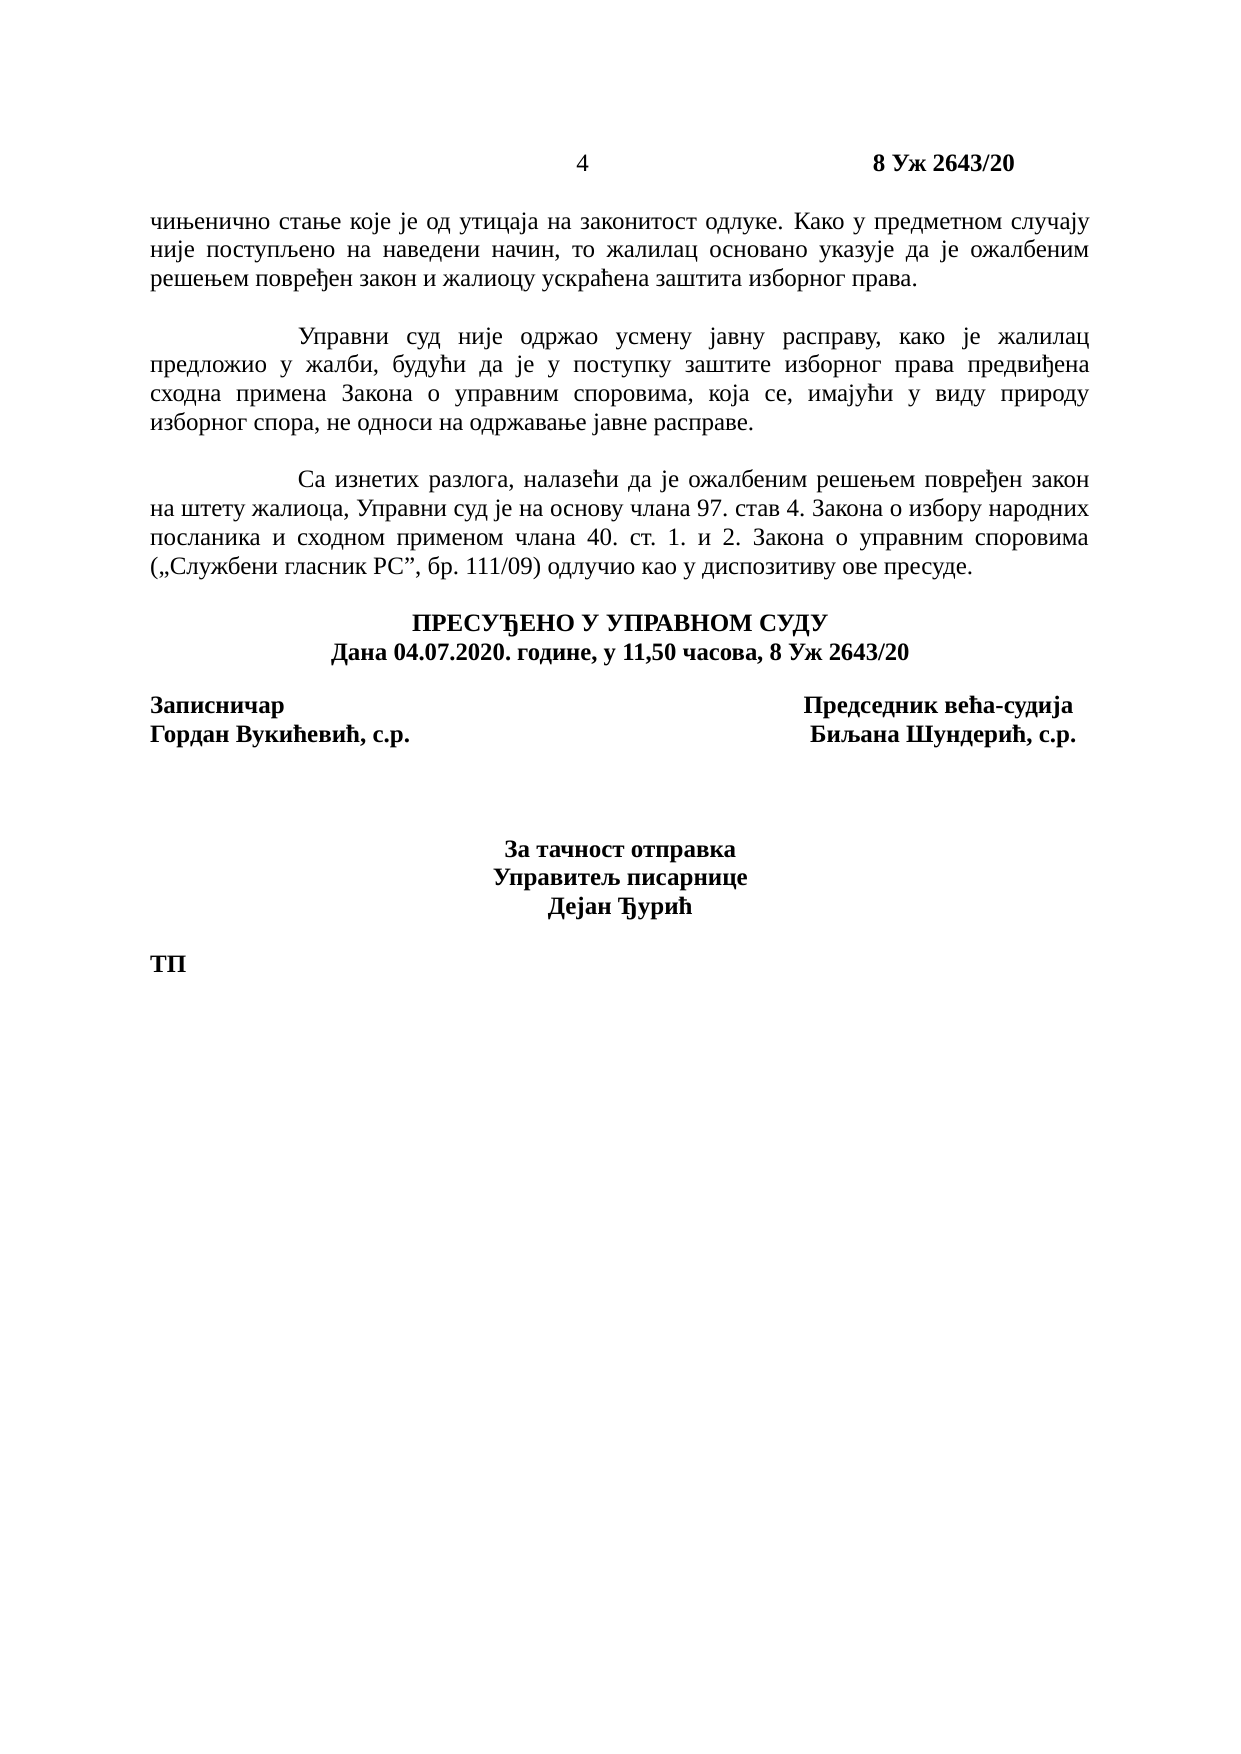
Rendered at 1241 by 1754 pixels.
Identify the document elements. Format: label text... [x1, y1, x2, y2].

text Записничар Председник већа-судија [150, 690, 1090, 719]
text Са изнетих разлога, налазећи да је ожалбеним решењем повређен закон на штету жалиоца, Управни суд је на основу члана 97. став 4. Закона о избору народних посланика и сходном применом члана 40. ст. 1. и 2. Закона о управним споровима („Службени гласник РС”, бр. 111/09) одлучио као у диспозитиву ове пресуде. [150, 464, 1090, 579]
text Управитељ писарнице [150, 862, 1090, 891]
text Дана 04.07.2020. године, у 11,50 часова, 8 Уж 2643/20 [150, 637, 1090, 666]
text ТП [150, 949, 1090, 977]
text ПРЕСУЂЕНО У УПРАВНОМ СУДУ [150, 608, 1090, 637]
text Гордан Вукићевић, с.р. Биљана Шундерић, с.р. [150, 719, 1090, 747]
text За тачност отправка [150, 834, 1090, 862]
text Управни суд није одржао усмену јавну расправу, како је жалилац предложио у жалби, будући да је у поступку заштите изборног права предвиђена сходна примена Закона о управним споровима, која се, имајући у виду природу изборног спора, не односи на одржавање јавне расправе. [150, 321, 1090, 436]
text чињенично стање које је од утицаја на законитост одлуке. Како у предметном случају није поступљено на наведени начин, то жалилац основано указује да је ожалбеним решењем повређен закон и жалиоцу ускраћена заштита изборног права. [150, 206, 1090, 292]
text Дејан Ђурић [150, 891, 1090, 920]
